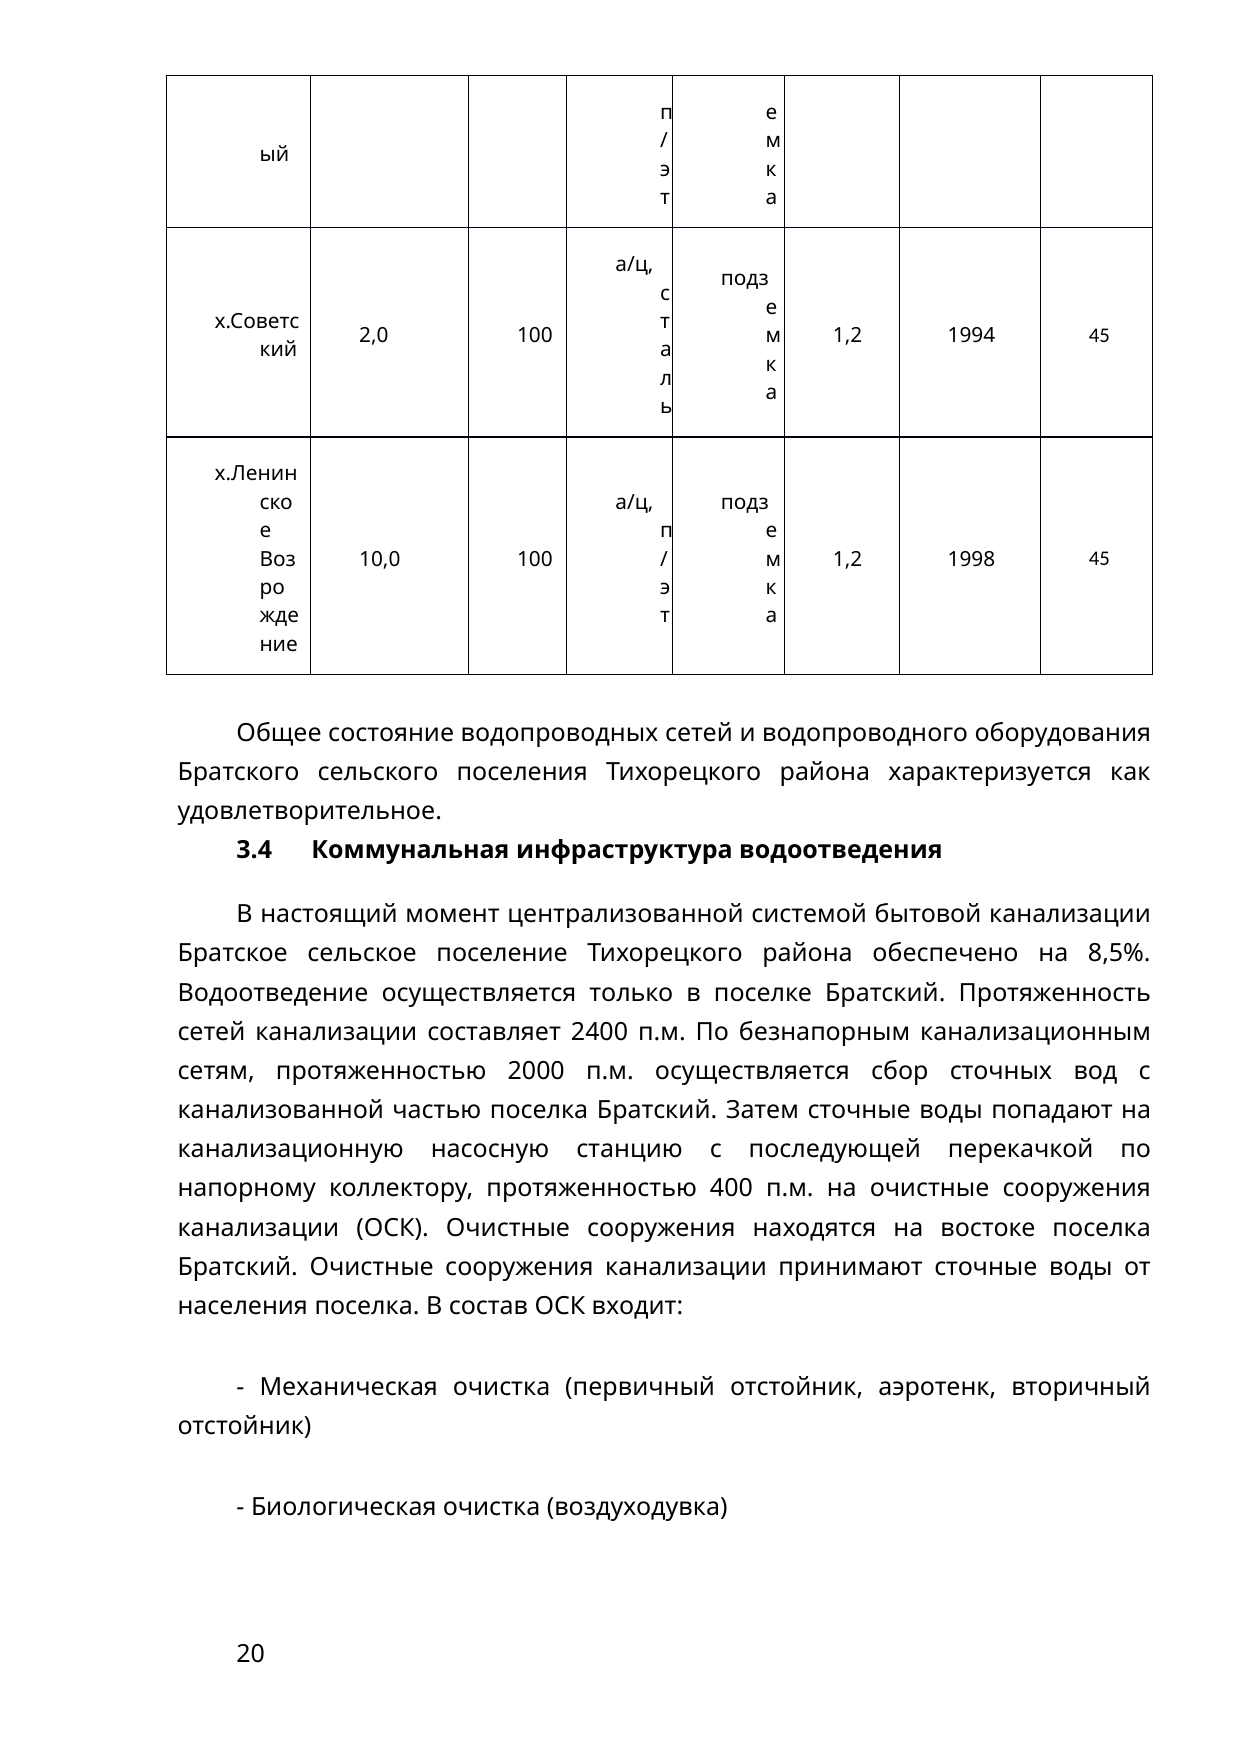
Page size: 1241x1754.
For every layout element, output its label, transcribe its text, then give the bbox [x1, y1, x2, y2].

table_cell 1994 [900, 228, 1040, 436]
table_cell [469, 76, 566, 227]
table_cell емка [673, 76, 784, 227]
text - Биологическая очистка (воздуходувка) [177, 1488, 1152, 1522]
table_cell [1041, 76, 1152, 227]
table_cell 1,2 [785, 228, 899, 436]
table_cell 10,0 [311, 438, 468, 674]
table_cell 1998 [900, 438, 1040, 674]
table_cell х.Ленинское Возрождение [167, 438, 310, 674]
table_cell 45 [1041, 228, 1152, 436]
table_cell подземка [673, 228, 784, 436]
table_cell [311, 76, 468, 227]
table_cell ый [167, 76, 310, 227]
table_cell 100 [469, 228, 566, 436]
text Общее состояние водопроводных сетей и водопроводного оборудования Братского сельского поселения Тихорецкого района характеризуется как удовлетворительное. [177, 714, 1152, 827]
table_cell [900, 76, 1040, 227]
table_cell 2,0 [311, 228, 468, 436]
table_cell п/эт [567, 76, 672, 227]
table_cell [785, 76, 899, 227]
table_cell а/ц, сталь [567, 228, 672, 436]
table_cell х.Советский [167, 228, 310, 436]
text - Механическая очистка (первичный отстойник, аэротенк, вторичный отстойник) [177, 1368, 1152, 1442]
list Коммунальная инфраструктура водоотведения [236, 832, 1152, 866]
text В настоящий момент централизованной системой бытовой канализации Братское сельское поселение Тихорецкого района обеспечено на 8,5%. Водоотведение осуществляется только в поселке Братский. Протяженность сетей канализации составляет 2400 п.м. По безнапорным канализационным сетям, протяженностью 2000 п.м. осуществляется сбор сточных вод с канализованной частью поселка Братский. Затем сточные воды попадают на канализационную насосную станцию с последующей перекачкой по напорному коллектору, протяженностью 400 п.м. на очистные сооружения канализации (ОСК). Очистные сооружения находятся на востоке поселка Братский. Очистные сооружения канализации принимают сточные воды от населения поселка. В состав ОСК входит: [177, 896, 1152, 1322]
table_cell 45 [1041, 438, 1152, 674]
table_cell 100 [469, 438, 566, 674]
table_cell 1,2 [785, 438, 899, 674]
table_cell а/ц, п/эт [567, 438, 672, 674]
table_cell подземка [673, 438, 784, 674]
